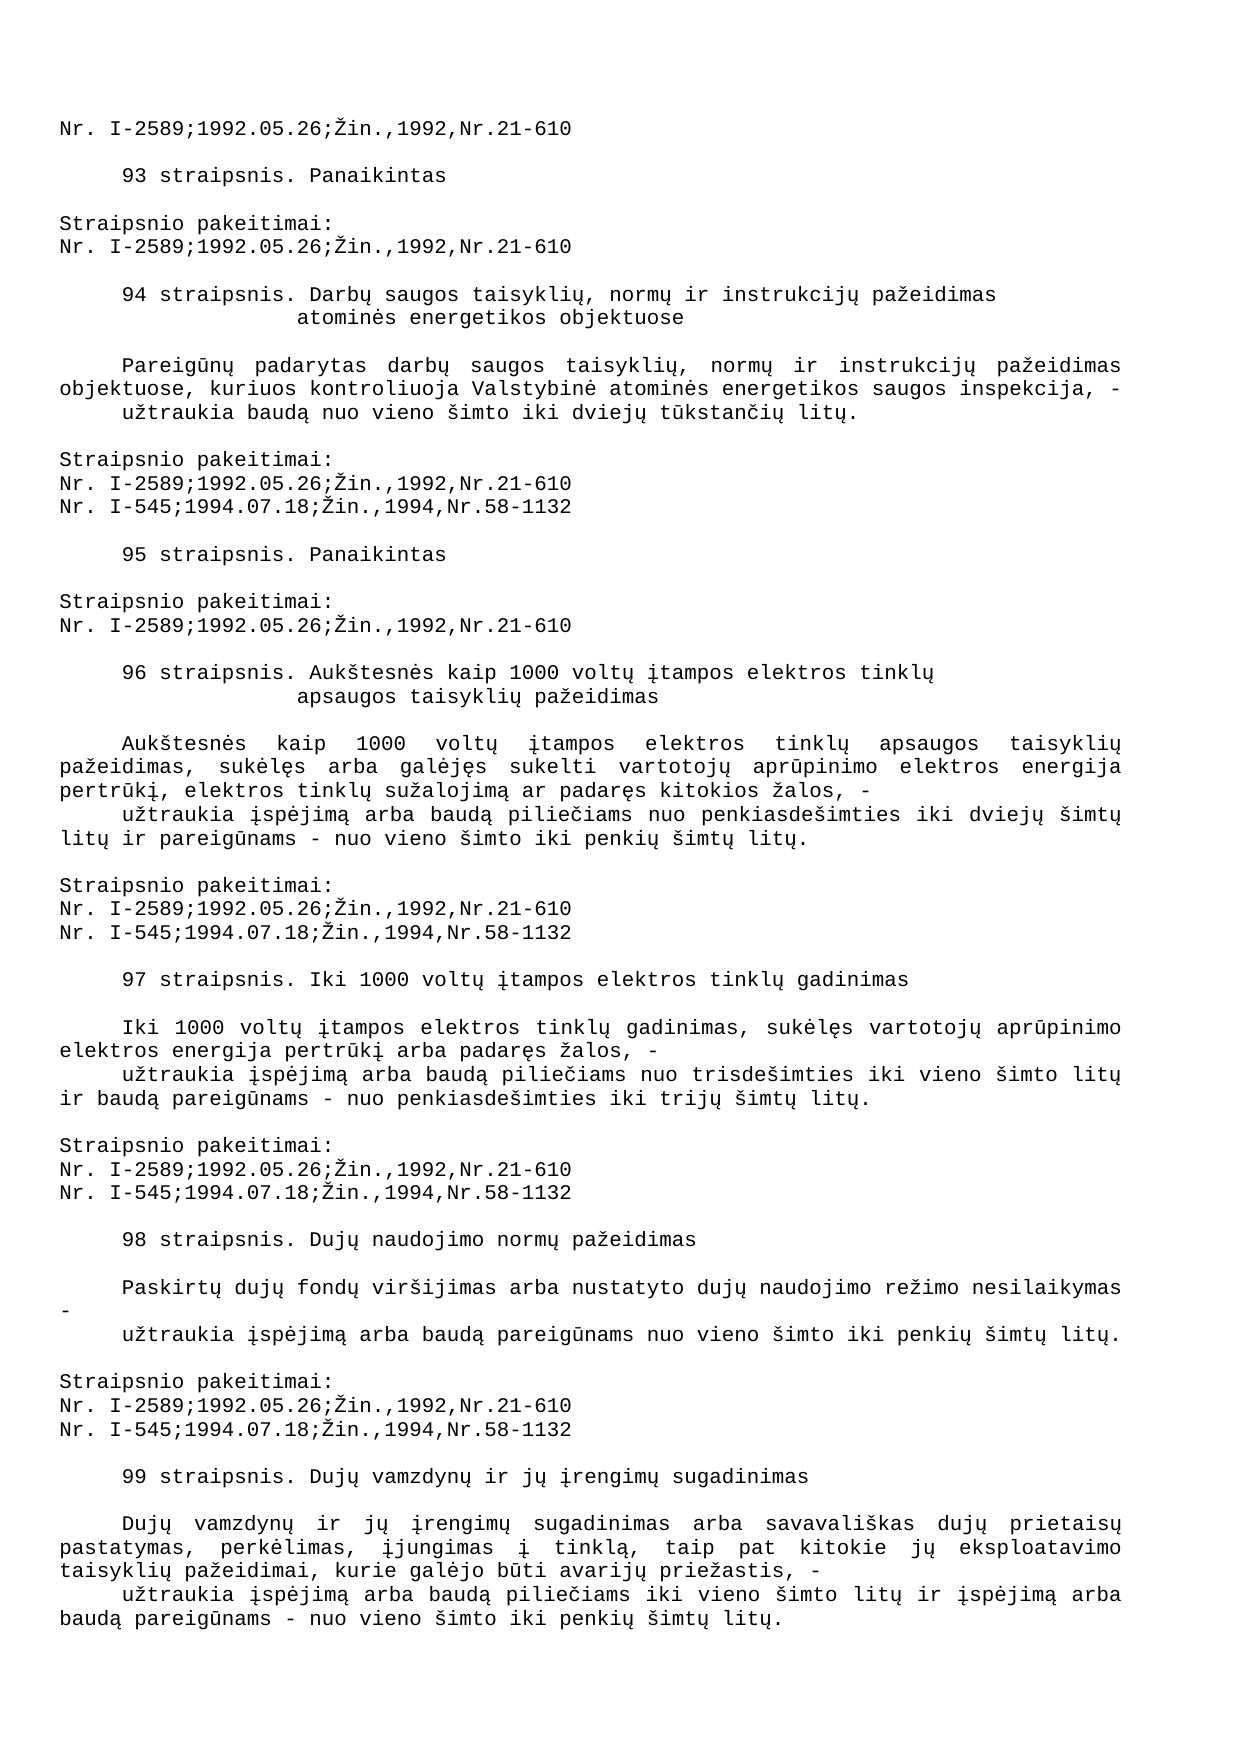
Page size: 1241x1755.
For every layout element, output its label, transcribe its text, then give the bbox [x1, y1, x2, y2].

text Nr. I-2589;1992.05.26;Žin.,1992,Nr.21-610 [59, 473, 1122, 496]
text Straipsnio pakeitimai: [59, 1371, 1122, 1395]
text užtraukia įspėjimą arba baudą piliečiams nuo penkiasdešimties iki dviejų šimtų litų ir pareigūnams - nuo vieno šimto iki penkių šimtų litų. [59, 804, 1122, 851]
text Pareigūnų padarytas darbų saugos taisyklių, normų ir instrukcijų pažeidimas objektuose, kuriuos kontroliuoja Valstybinė atominės energetikos saugos inspekcija, - [59, 354, 1122, 402]
text 99 straipsnis. Dujų vamzdynų ir jų įrengimų sugadinimas [59, 1466, 1122, 1489]
text Nr. I-2589;1992.05.26;Žin.,1992,Nr.21-610 [59, 898, 1122, 922]
text Nr. I-545;1994.07.18;Žin.,1994,Nr.58-1132 [59, 922, 1122, 946]
text apsaugos taisyklių pažeidimas [59, 686, 1122, 709]
text atominės energetikos objektuose [59, 307, 1122, 331]
text 93 straipsnis. Panaikintas [59, 165, 1122, 189]
text Nr. I-2589;1992.05.26;Žin.,1992,Nr.21-610 [59, 236, 1122, 260]
text Straipsnio pakeitimai: [59, 875, 1122, 898]
text užtraukia baudą nuo vieno šimto iki dviejų tūkstančių litų. [59, 402, 1122, 426]
text Straipsnio pakeitimai: [59, 1135, 1122, 1158]
text Nr. I-2589;1992.05.26;Žin.,1992,Nr.21-610 [59, 1158, 1122, 1182]
text 97 straipsnis. Iki 1000 voltų įtampos elektros tinklų gadinimas [59, 969, 1122, 993]
text Nr. I-545;1994.07.18;Žin.,1994,Nr.58-1132 [59, 496, 1122, 520]
text Straipsnio pakeitimai: [59, 591, 1122, 615]
text 94 straipsnis. Darbų saugos taisyklių, normų ir instrukcijų pažeidimas [59, 284, 1122, 307]
text Straipsnio pakeitimai: [59, 213, 1122, 236]
text Nr. I-2589;1992.05.26;Žin.,1992,Nr.21-610 [59, 118, 1122, 142]
text užtraukia įspėjimą arba baudą piliečiams iki vieno šimto litų ir įspėjimą arba baudą pareigūnams - nuo vieno šimto iki penkių šimtų litų. [59, 1584, 1122, 1631]
text 98 straipsnis. Dujų naudojimo normų pažeidimas [59, 1229, 1122, 1253]
text Nr. I-545;1994.07.18;Žin.,1994,Nr.58-1132 [59, 1182, 1122, 1206]
text Dujų vamzdynų ir jų įrengimų sugadinimas arba savavališkas dujų prietaisų pastatymas, perkėlimas, įjungimas į tinklą, taip pat kitokie jų eksploatavimo taisyklių pažeidimai, kurie galėjo būti avarijų priežastis, - [59, 1513, 1122, 1584]
text Straipsnio pakeitimai: [59, 449, 1122, 473]
text užtraukia įspėjimą arba baudą pareigūnams nuo vieno šimto iki penkių šimtų litų. [59, 1324, 1122, 1348]
text užtraukia įspėjimą arba baudą piliečiams nuo trisdešimties iki vieno šimto litų ir baudą pareigūnams - nuo penkiasdešimties iki trijų šimtų litų. [59, 1064, 1122, 1111]
text 95 straipsnis. Panaikintas [59, 544, 1122, 567]
text Nr. I-545;1994.07.18;Žin.,1994,Nr.58-1132 [59, 1419, 1122, 1442]
text Paskirtų dujų fondų viršijimas arba nustatyto dujų naudojimo režimo nesilaikymas - [59, 1277, 1122, 1324]
text Nr. I-2589;1992.05.26;Žin.,1992,Nr.21-610 [59, 615, 1122, 638]
text Nr. I-2589;1992.05.26;Žin.,1992,Nr.21-610 [59, 1395, 1122, 1419]
text 96 straipsnis. Aukštesnės kaip 1000 voltų įtampos elektros tinklų [59, 662, 1122, 686]
text Iki 1000 voltų įtampos elektros tinklų gadinimas, sukėlęs vartotojų aprūpinimo elektros energija pertrūkį arba padaręs žalos, - [59, 1017, 1122, 1064]
text Aukštesnės kaip 1000 voltų įtampos elektros tinklų apsaugos taisyklių pažeidimas, sukėlęs arba galėjęs sukelti vartotojų aprūpinimo elektros energija pertrūkį, elektros tinklų sužalojimą ar padaręs kitokios žalos, - [59, 733, 1122, 804]
